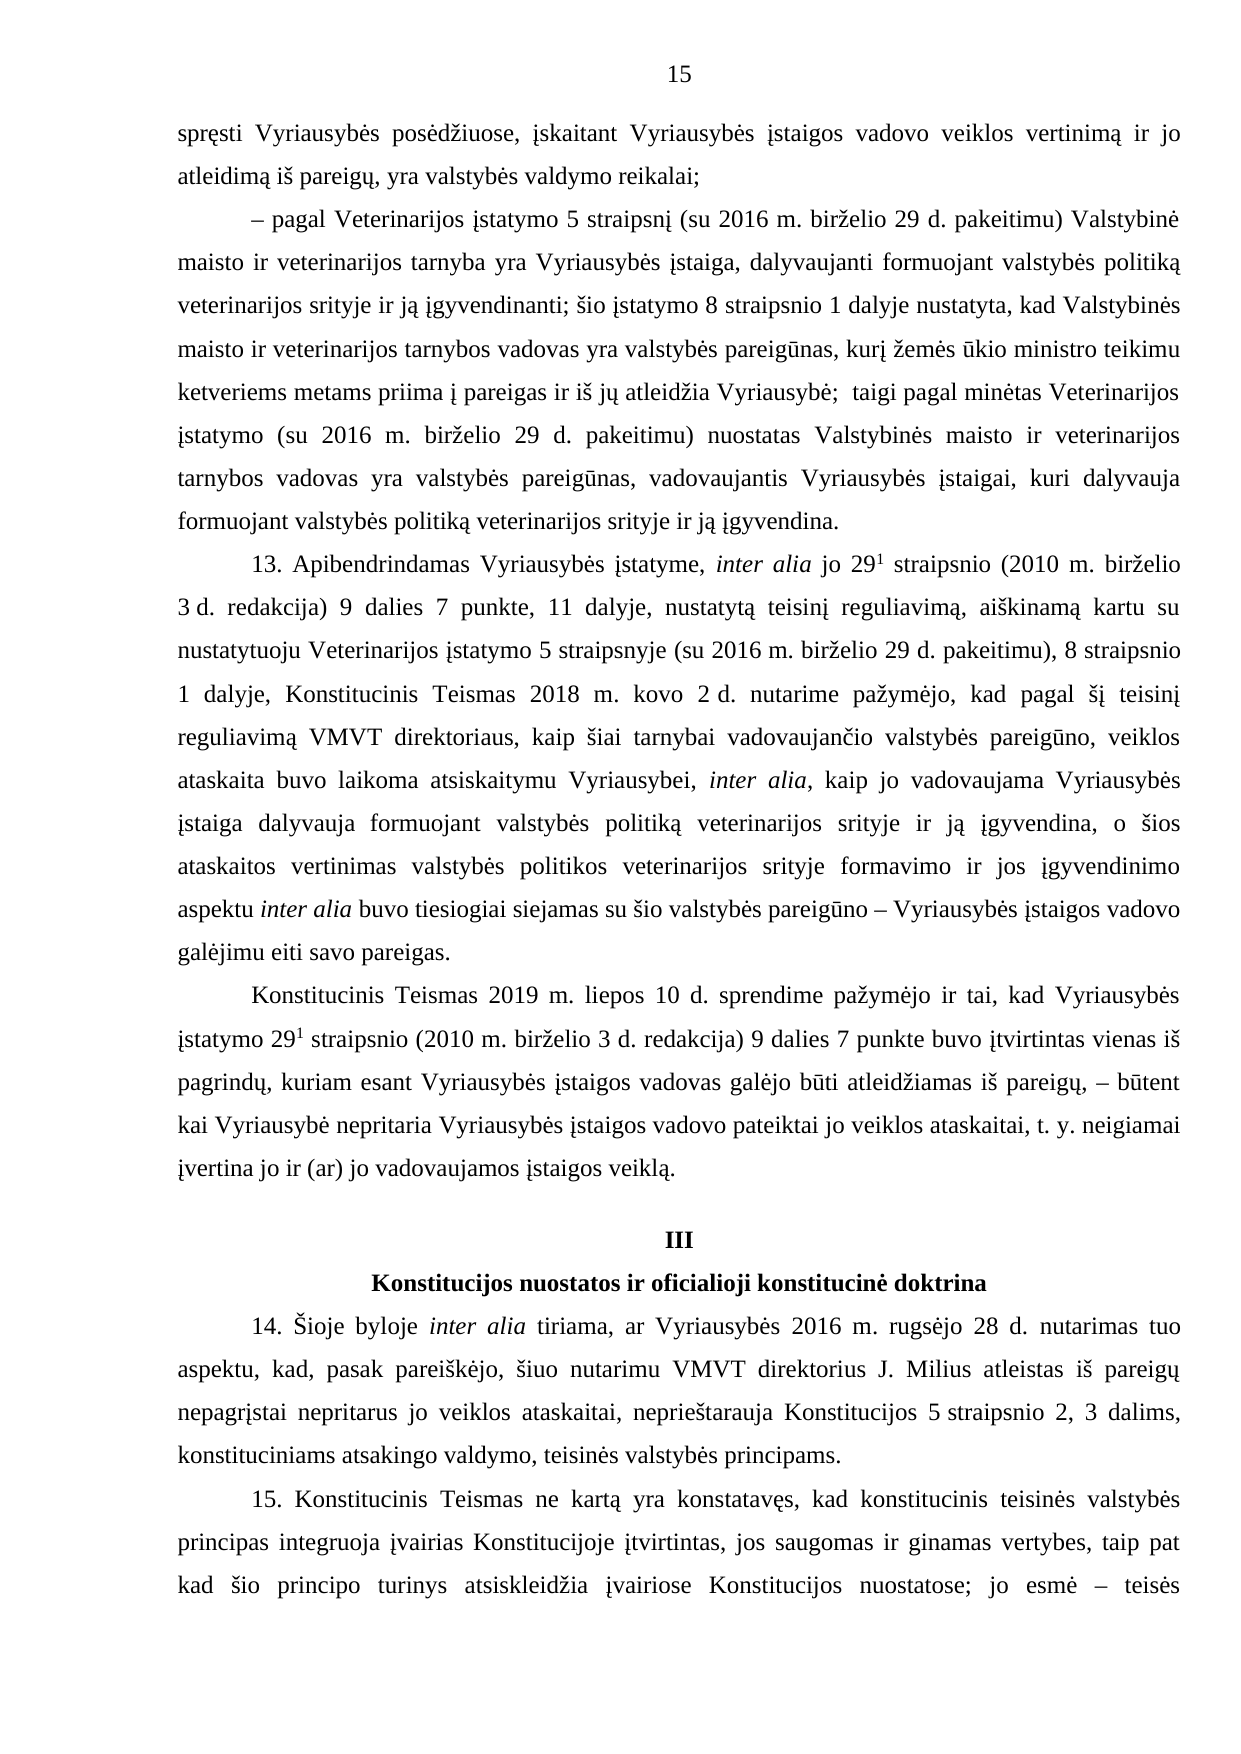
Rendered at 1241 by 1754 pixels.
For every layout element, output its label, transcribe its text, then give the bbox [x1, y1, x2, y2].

text 15. Konstitucinis Teismas ne kartą yra konstatavęs, kad konstitucinis teisinės valstybės principas integruoja įvairias Konstitucijoje įtvirtintas, jos saugomas ir ginamas vertybes, taip pat kad šio principo turinys atsiskleidžia įvairiose Konstitucijos nuostatose; jo esmė – teisės [177, 1484, 1181, 1599]
text 14. Šioje byloje inter alia tiriama, ar Vyriausybės 2016 m. rugsėjo 28 d. nutarimas tuo aspektu, kad, pasak pareiškėjo, šiuo nutarimu VMVT direktorius J. Milius atleistas iš pareigų nepagrįstai nepritarus jo veiklos ataskaitai, neprieštarauja Konstitucijos 5 straipsnio 2, 3 dalims, konstituciniams atsakingo valdymo, teisinės valstybės principams. [177, 1311, 1181, 1469]
text Konstitucinis Teismas 2019 m. liepos 10 d. sprendime pažymėjo ir tai, kad Vyriausybės įstatymo 291 straipsnio (2010 m. birželio 3 d. redakcija) 9 dalies 7 punkte buvo įtvirtintas vienas iš pagrindų, kuriam esant Vyriausybės įstaigos vadovas galėjo būti atleidžiamas iš pareigų, – būtent kai Vyriausybė nepritaria Vyriausybės įstaigos vadovo pateiktai jo veiklos ataskaitai, t. y. neigiamai įvertina jo ir (ar) jo vadovaujamos įstaigos veiklą. [177, 981, 1181, 1182]
text III [177, 1225, 1181, 1254]
text spręsti Vyriausybės posėdžiuose, įskaitant Vyriausybės įstaigos vadovo veiklos vertinimą ir jo atleidimą iš pareigų, yra valstybės valdymo reikalai; [177, 118, 1181, 190]
text 13. Apibendrindamas Vyriausybės įstatyme, inter alia jo 291 straipsnio (2010 m. birželio 3 d. redakcija) 9 dalies 7 punkte, 11 dalyje, nustatytą teisinį reguliavimą, aiškinamą kartu su nustatytuoju Veterinarijos įstatymo 5 straipsnyje (su 2016 m. birželio 29 d. pakeitimu), 8 straipsnio 1 dalyje, Konstitucinis Teismas 2018 m. kovo 2 d. nutarime pažymėjo, kad pagal šį teisinį reguliavimą VMVT direktoriaus, kaip šiai tarnybai vadovaujančio valstybės pareigūno, veiklos ataskaita buvo laikoma atsiskaitymu Vyriausybei, inter alia, kaip jo vadovaujama Vyriausybės įstaiga dalyvauja formuojant valstybės politiką veterinarijos srityje ir ją įgyvendina, o šios ataskaitos vertinimas valstybės politikos veterinarijos srityje formavimo ir jos įgyvendinimo aspektu inter alia buvo tiesiogiai siejamas su šio valstybės pareigūno – Vyriausybės įstaigos vadovo galėjimu eiti savo pareigas. [177, 549, 1181, 966]
text – pagal Veterinarijos įstatymo 5 straipsnį (su 2016 m. birželio 29 d. pakeitimu) Valstybinė maisto ir veterinarijos tarnyba yra Vyriausybės įstaiga, dalyvaujanti formuojant valstybės politiką veterinarijos srityje ir ją įgyvendinanti; šio įstatymo 8 straipsnio 1 dalyje nustatyta, kad Valstybinės maisto ir veterinarijos tarnybos vadovas yra valstybės pareigūnas, kurį žemės ūkio ministro teikimu ketveriems metams priima į pareigas ir iš jų atleidžia Vyriausybė; taigi pagal minėtas Veterinarijos įstatymo (su 2016 m. birželio 29 d. pakeitimu) nuostatas Valstybinės maisto ir veterinarijos tarnybos vadovas yra valstybės pareigūnas, vadovaujantis Vyriausybės įstaigai, kuri dalyvauja formuojant valstybės politiką veterinarijos srityje ir ją įgyvendina. [177, 204, 1181, 535]
text Konstitucijos nuostatos ir oficialioji konstitucinė doktrina [177, 1268, 1181, 1297]
